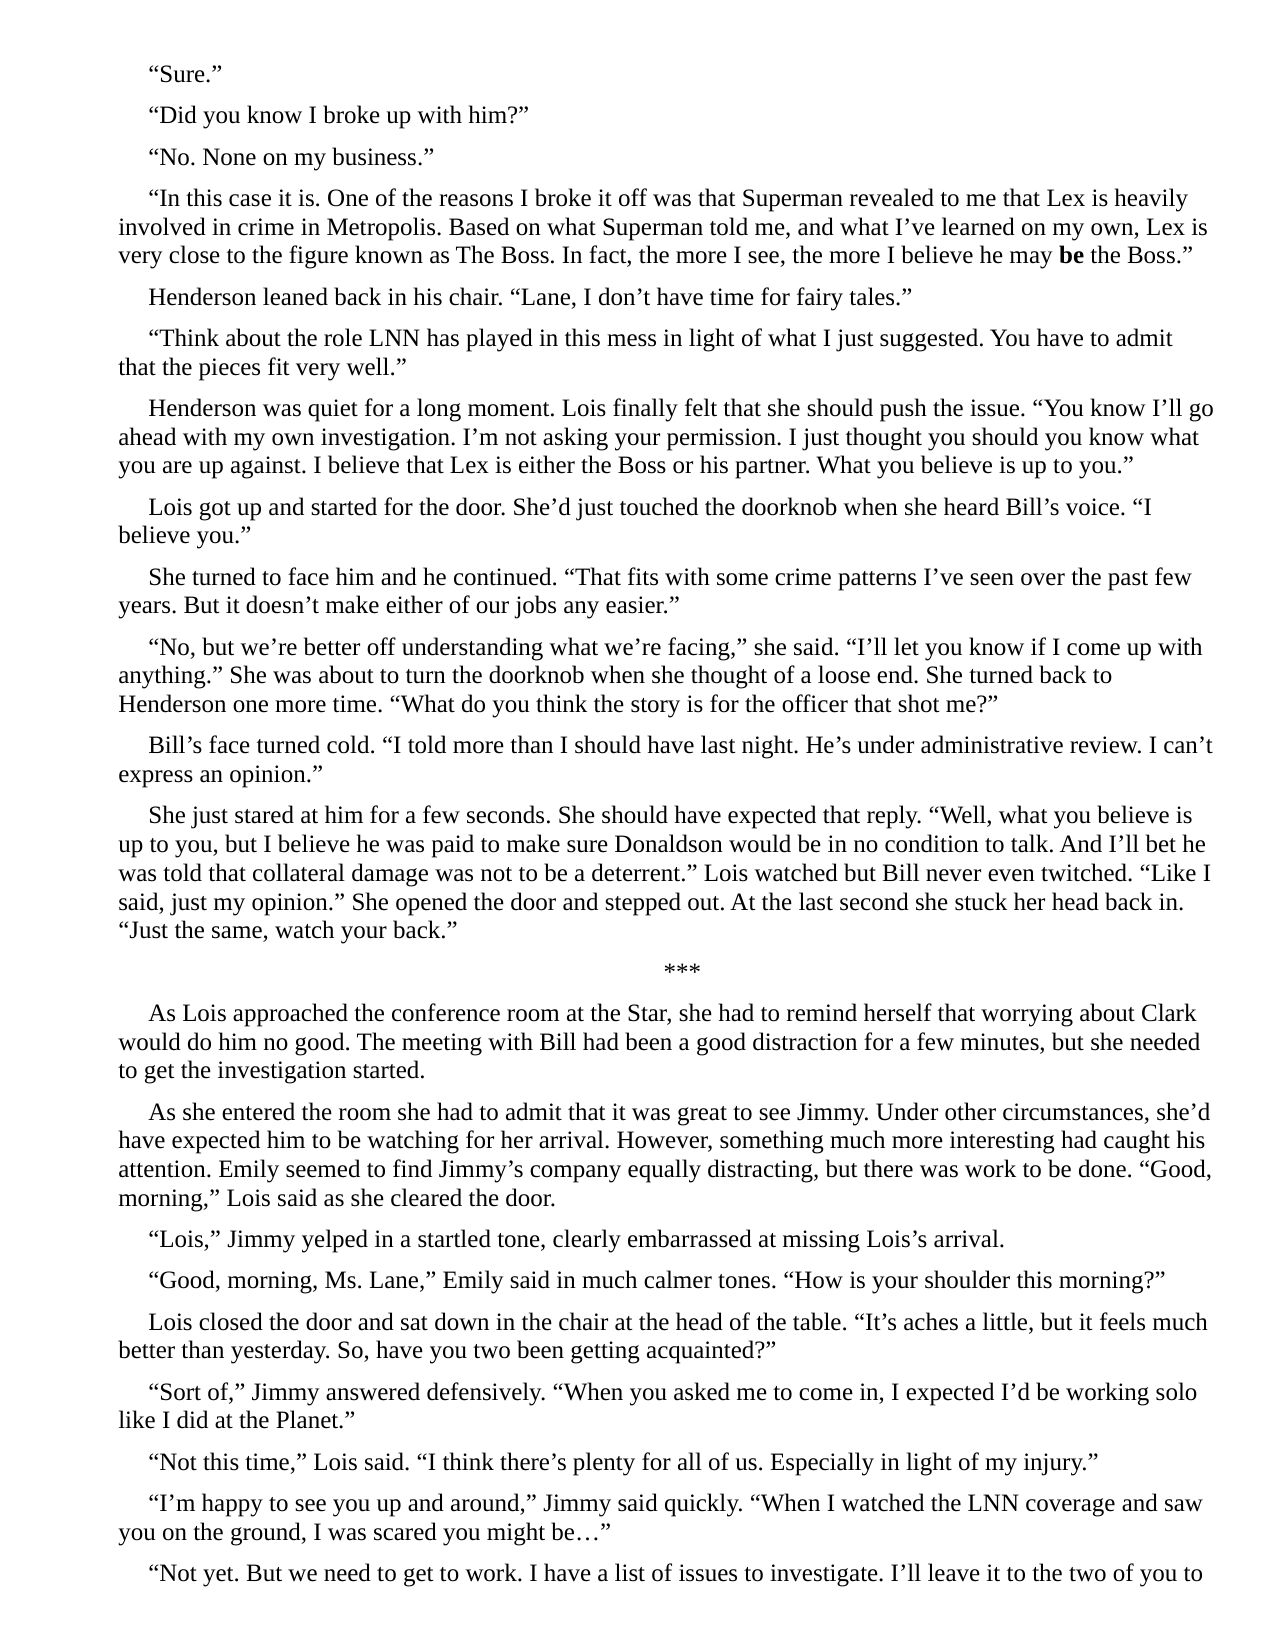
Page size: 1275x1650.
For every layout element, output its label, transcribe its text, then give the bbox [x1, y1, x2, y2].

text Bill’s face turned cold. “I told more than I should have last night. He’s under administrative review. I can’t express an opinion.” [118, 730, 1216, 788]
text As Lois approached the conference room at the Star, she had to remind herself that worrying about Clark would do him no good. The meeting with Bill had been a good distraction for a few minutes, but she needed to get the investigation started. [118, 998, 1216, 1084]
text “Did you know I broke up with him?” [118, 100, 1216, 129]
text Henderson leaned back in his chair. “Lane, I don’t have time for fairy tales.” [118, 282, 1216, 310]
text She turned to face him and he continued. “That fits with some crime patterns I’ve seen over the past few years. But it doesn’t make either of our jobs any easier.” [118, 562, 1216, 619]
text “No. None on my business.” [118, 142, 1216, 170]
text As she entered the room she had to admit that it was great to see Jimmy. Under other circumstances, she’d have expected him to be watching for her arrival. However, something much more interesting had caught his attention. Emily seemed to find Jimmy’s company equally distracting, but there was work to be done. “Good, morning,” Lois said as she cleared the door. [118, 1097, 1216, 1212]
text “Not yet. But we need to get to work. I have a list of issues to investigate. I’ll leave it to the two of you to [118, 1558, 1216, 1587]
text “Lois,” Jimmy yelped in a startled tone, clearly embarrassed at missing Lois’s arrival. [118, 1224, 1216, 1253]
text “Not this time,” Lois said. “I think there’s plenty for all of us. Especially in light of my injury.” [118, 1447, 1216, 1475]
text “In this case it is. One of the reasons I broke it off was that Superman revealed to me that Lex is heavily involved in crime in Metropolis. Based on what Superman told me, and what I’ve learned on my own, Lex is very close to the figure known as The Boss. In fact, the more I see, the more I believe he may be the Boss.” [118, 183, 1216, 269]
text *** [118, 957, 1216, 985]
text Lois closed the door and sat down in the chair at the head of the table. “It’s aches a little, but it feels much better than yesterday. So, have you two been getting acquainted?” [118, 1307, 1216, 1364]
text Henderson was quiet for a long moment. Lois finally felt that she should push the issue. “You know I’ll go ahead with my own investigation. I’m not asking your permission. I just thought you should you know what you are up against. I believe that Lex is either the Boss or his partner. What you believe is up to you.” [118, 393, 1216, 479]
text “No, but we’re better off understanding what we’re facing,” she said. “I’ll let you know if I come up with anything.” She was about to turn the doorknob when she thought of a loose end. She turned back to Henderson one more time. “What do you think the story is for the officer that shot me?” [118, 632, 1216, 718]
text “Good, morning, Ms. Lane,” Emily said in much calmer tones. “How is your shoulder this morning?” [118, 1265, 1216, 1294]
text Lois got up and started for the door. She’d just touched the doorknob when she heard Bill’s voice. “I believe you.” [118, 492, 1216, 549]
text “Sure.” [118, 59, 1216, 88]
text “Sort of,” Jimmy answered defensively. “When you asked me to come in, I expected I’d be working solo like I did at the Planet.” [118, 1377, 1216, 1434]
text “I’m happy to see you up and around,” Jimmy said quickly. “When I watched the LNN coverage and saw you on the ground, I was scared you might be…” [118, 1488, 1216, 1545]
text She just stared at him for a few seconds. She should have expected that reply. “Well, what you believe is up to you, but I believe he was paid to make sure Donaldson would be in no condition to talk. And I’ll bet he was told that collateral damage was not to be a deterrent.” Lois watched but Bill never even twitched. “Like I said, just my opinion.” She opened the door and stepped out. At the last second she stuck her head back in. “Just the same, watch your back.” [118, 800, 1216, 944]
text “Think about the role LNN has played in this mess in light of what I just suggested. You have to admit that the pieces fit very well.” [118, 323, 1216, 380]
